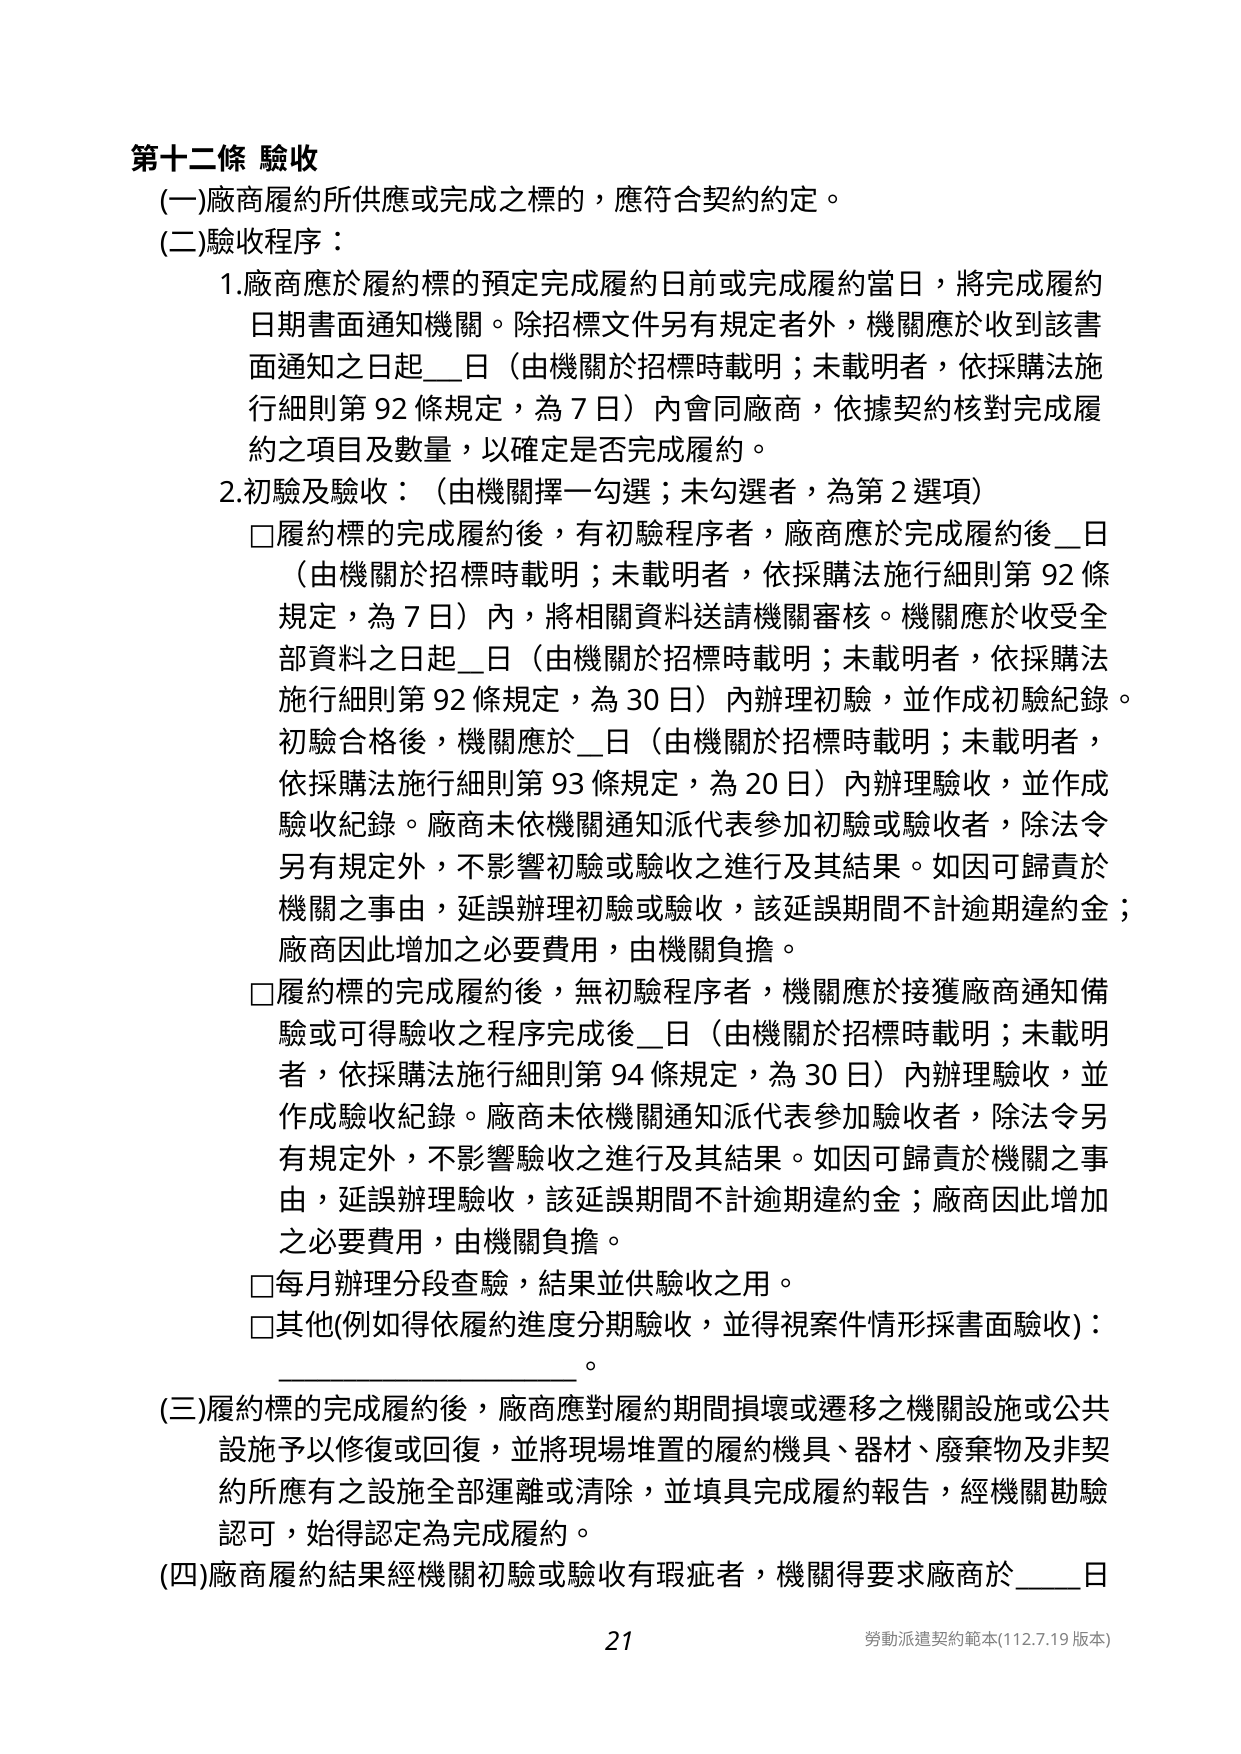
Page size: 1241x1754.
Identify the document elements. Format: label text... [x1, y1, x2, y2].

text □履約標的完成履約後，無初驗程序者，機關應於接獲廠商通知備驗或可得驗收之程序完成後__日（由機關於招標時載明；未載明者，依採購法施行細則第94條規定，為30日）內辦理驗收，並作成驗收紀錄。廠商未依機關通知派代表參加驗收者，除法令另有規定外，不影響驗收之進行及其結果。如因可歸責於機關之事由，延誤辦理驗收，該延誤期間不計逾期違約金；廠商因此增加之必要費用，由機關負擔。 [248, 969, 1110, 1261]
text 2.初驗及驗收：（由機關擇一勾選；未勾選者，為第2選項） [218, 469, 1104, 511]
text (二)驗收程序： [159, 219, 1110, 261]
text 第十二條 驗收 [130, 136, 1110, 177]
text □履約標的完成履約後，有初驗程序者，廠商應於完成履約後__日（由機關於招標時載明；未載明者，依採購法施行細則第92條規定，為7日）內，將相關資料送請機關審核。機關應於收受全部資料之日起__日（由機關於招標時載明；未載明者，依採購法施行細則第92條規定，為30日）內辦理初驗，並作成初驗紀錄。初驗合格後，機關應於__日（由機關於招標時載明；未載明者，依採購法施行細則第93條規定，為20日）內辦理驗收，並作成驗收紀錄。廠商未依機關通知派代表參加初驗或驗收者，除法令另有規定外，不影響初驗或驗收之進行及其結果。如因可歸責於機關之事由，延誤辦理初驗或驗收，該延誤期間不計逾期違約金；廠商因此增加之必要費用，由機關負擔。 [248, 511, 1110, 969]
text □其他(例如得依履約進度分期驗收，並得視案件情形採書面驗收)：_______________________。 [248, 1302, 1110, 1386]
text □每月辦理分段查驗，結果並供驗收之用。 [248, 1261, 1110, 1302]
text (三)履約標的完成履約後，廠商應對履約期間損壞或遷移之機關設施或公共設施予以修復或回復，並將現場堆置的履約機具、器材、廢棄物及非契約所應有之設施全部運離或清除，並填具完成履約報告，經機關勘驗認可，始得認定為完成履約。 [159, 1386, 1110, 1552]
text 1.廠商應於履約標的預定完成履約日前或完成履約當日，將完成履約日期書面通知機關。除招標文件另有規定者外，機關應於收到該書面通知之日起___日（由機關於招標時載明；未載明者，依採購法施行細則第92條規定，為7日）內會同廠商，依據契約核對完成履約之項目及數量，以確定是否完成履約。 [218, 261, 1104, 469]
text (一)廠商履約所供應或完成之標的，應符合契約約定。 [159, 177, 1110, 219]
text (四)廠商履約結果經機關初驗或驗收有瑕疵者，機關得要求廠商於_____日 [159, 1552, 1110, 1594]
